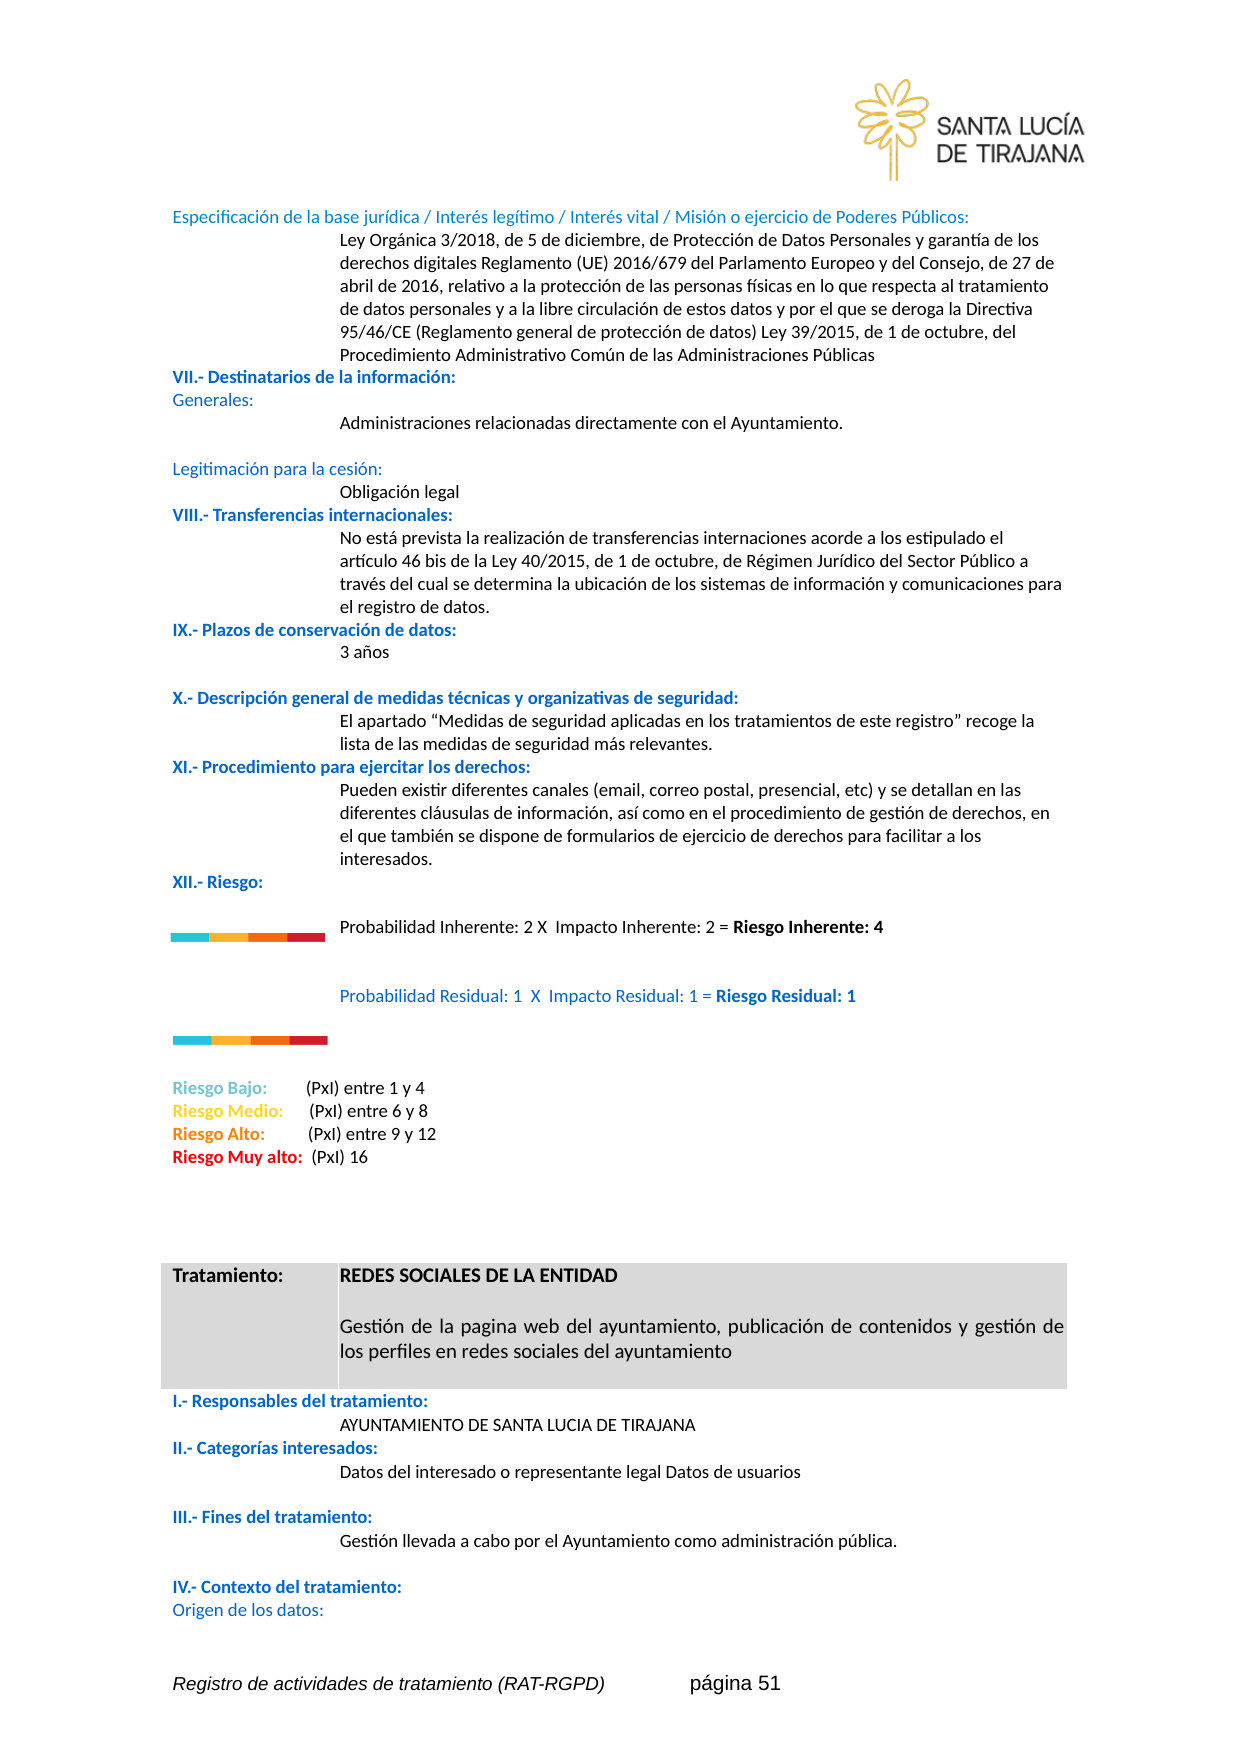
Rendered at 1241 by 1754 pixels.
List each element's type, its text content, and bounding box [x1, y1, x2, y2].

table_cell I.- Responsables del tratamiento: [161, 1390, 1067, 1413]
table_cell No está prevista la realización de transferencias internaciones acorde a los estipulado el artículo 46 bis de la Ley 40/2015, de 1 de octubre, de Régimen Jurídico del Sector Público a través del cual se determina la ubicación de los sistemas de información y comunicaciones para el registro de datos. [339, 526, 1067, 618]
table_cell XI.- Procedimiento para ejercitar los derechos: [161, 755, 1067, 778]
table_cell 3 años [339, 641, 1067, 686]
table_cell [161, 411, 338, 457]
table_cell [161, 480, 338, 503]
table_cell El apartado “Medidas de seguridad aplicadas en los tratamientos de este registro” recoge la lista de las medidas de seguridad más relevantes. [339, 709, 1067, 755]
table_cell Origen de los datos: [161, 1598, 1067, 1621]
table_cell IV.- Contexto del tratamiento: [161, 1575, 1067, 1598]
picture [827, 75, 1100, 182]
table_header REDES SOCIALES DE LA ENTIDAD Gestión de la pagina web del ayuntamiento, publicación de contenidos y gestión de los perfiles en redes sociales del ayuntamiento [339, 1263, 1067, 1389]
table_cell Gestión llevada a cabo por el Ayuntamiento como administración pública. [339, 1529, 1067, 1575]
table_header Tratamiento: [161, 1263, 338, 1389]
table_cell [161, 1529, 338, 1575]
table_cell [161, 1413, 338, 1436]
table_cell [161, 1460, 338, 1506]
table_cell III.- Fines del tratamiento: [161, 1506, 1067, 1529]
table_cell Generales: [161, 389, 1067, 411]
picture [170, 933, 326, 942]
table_cell IX.- Plazos de conservación de datos: [161, 618, 1067, 641]
table_cell VIII.- Transferencias internacionales: [161, 503, 1067, 526]
table_cell Riesgo Bajo: (PxI) entre 1 y 4 Riesgo Medio: (PxI) entre 6 y 8 Riesgo Alto: (PxI) entre 9 y 12 Riesgo Muy alto: (PxI) 16 [161, 1053, 1067, 1191]
table_cell XII.- Riesgo: [161, 870, 1067, 893]
table_cell Datos del interesado o representante legal Datos de usuarios [339, 1460, 1067, 1506]
table_cell Especificación de la base jurídica / Interés legítimo / Interés vital / Misión o ejercicio de Poderes Públicos: [161, 205, 1067, 228]
table_cell [161, 893, 338, 1053]
table_cell II.- Categorías interesados: [161, 1436, 1067, 1460]
table_cell Ley Orgánica 3/2018, de 5 de diciembre, de Protección de Datos Personales y garantía de los derechos digitales Reglamento (UE) 2016/679 del Parlamento Europeo y del Consejo, de 27 de abril de 2016, relativo a la protección de las personas físicas en lo que respecta al tratamiento de datos personales y a la libre circulación de estos datos y por el que se deroga la Directiva 95/46/CE (Reglamento general de protección de datos) Ley 39/2015, de 1 de octubre, del Procedimiento Administrativo Común de las Administraciones Públicas [339, 228, 1067, 366]
table_cell [161, 526, 338, 618]
table_cell Pueden existir diferentes canales (email, correo postal, presencial, etc) y se detallan en las diferentes cláusulas de información, así como en el procedimiento de gestión de derechos, en el que también se dispone de formularios de ejercicio de derechos para facilitar a los interesados. [339, 778, 1067, 870]
table_cell AYUNTAMIENTO DE SANTA LUCIA DE TIRAJANA [339, 1413, 1067, 1436]
table_cell [161, 709, 338, 755]
table_cell Legitimación para la cesión: [161, 457, 1067, 480]
picture [173, 1036, 328, 1045]
table_cell [161, 778, 338, 870]
table_cell Probabilidad Inherente: 2 X Impacto Inherente: 2 = Riesgo Inherente: 4 Probabilidad Residual: 1 X Impacto Residual: 1 = Riesgo Residual: 1 [339, 893, 1067, 1053]
table_cell X.- Descripción general de medidas técnicas y organizativas de seguridad: [161, 686, 1067, 709]
table_cell VII.- Destinatarios de la información: [161, 366, 1067, 388]
table_cell [161, 228, 338, 366]
table_cell Administraciones relacionadas directamente con el Ayuntamiento. [339, 411, 1067, 457]
table_cell Obligación legal [339, 480, 1067, 503]
table_cell [161, 641, 338, 686]
